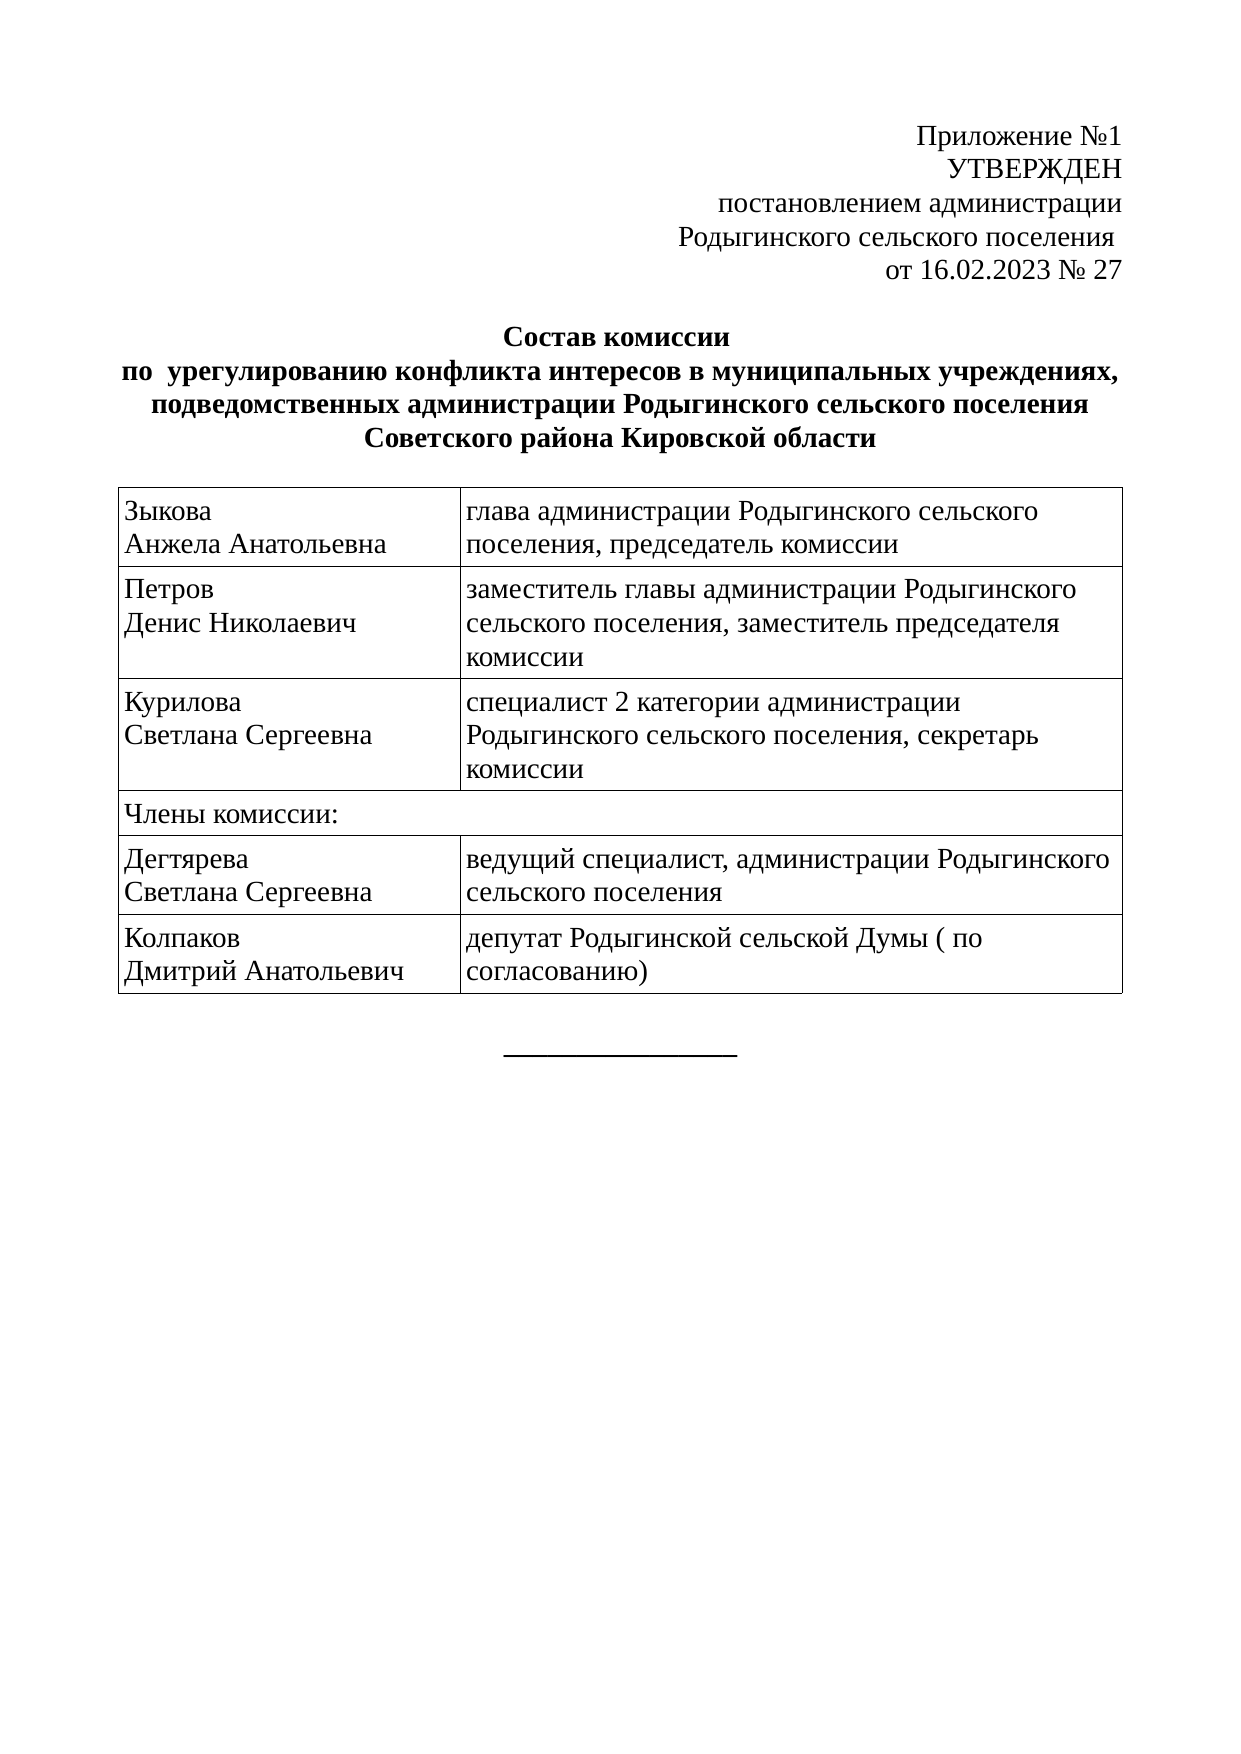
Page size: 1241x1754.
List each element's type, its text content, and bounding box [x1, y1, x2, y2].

table_header глава администрации Родыгинского сельского поселения, председатель комиссии [461, 488, 1122, 566]
table_cell Члены комиссии: [119, 791, 1122, 835]
text ________________ [118, 1026, 1122, 1060]
table_cell депутат Родыгинской сельской Думы ( по согласованию) [461, 915, 1122, 992]
text Родыгинского сельского поселения [118, 219, 1122, 252]
table_cell ведущий специалист, администрации Родыгинского сельского поселения [461, 836, 1122, 914]
text Приложение №1 [118, 118, 1122, 152]
text УТВЕРЖДЕН [118, 152, 1122, 185]
table_cell Дегтярева Светлана Сергеевна [119, 836, 460, 914]
text по урегулированию конфликта интересов в муниципальных учреждениях, подведомственных администрации Родыгинского сельского поселения Советского района Кировской области [118, 353, 1122, 453]
table_cell Курилова Светлана Сергеевна [119, 679, 460, 790]
table_cell специалист 2 категории администрации Родыгинского сельского поселения, секретарь комиссии [461, 679, 1122, 790]
text Состав комиссии [118, 319, 1122, 353]
table_cell Петров Денис Николаевич [119, 567, 460, 678]
text постановлением администрации [118, 185, 1122, 219]
table_header Зыкова Анжела Анатольевна [119, 488, 460, 566]
table_cell Колпаков Дмитрий Анатольевич [119, 915, 460, 992]
table_cell заместитель главы администрации Родыгинского сельского поселения, заместитель председателя комиссии [461, 567, 1122, 678]
text от 16.02.2023 № 27 [118, 252, 1122, 286]
